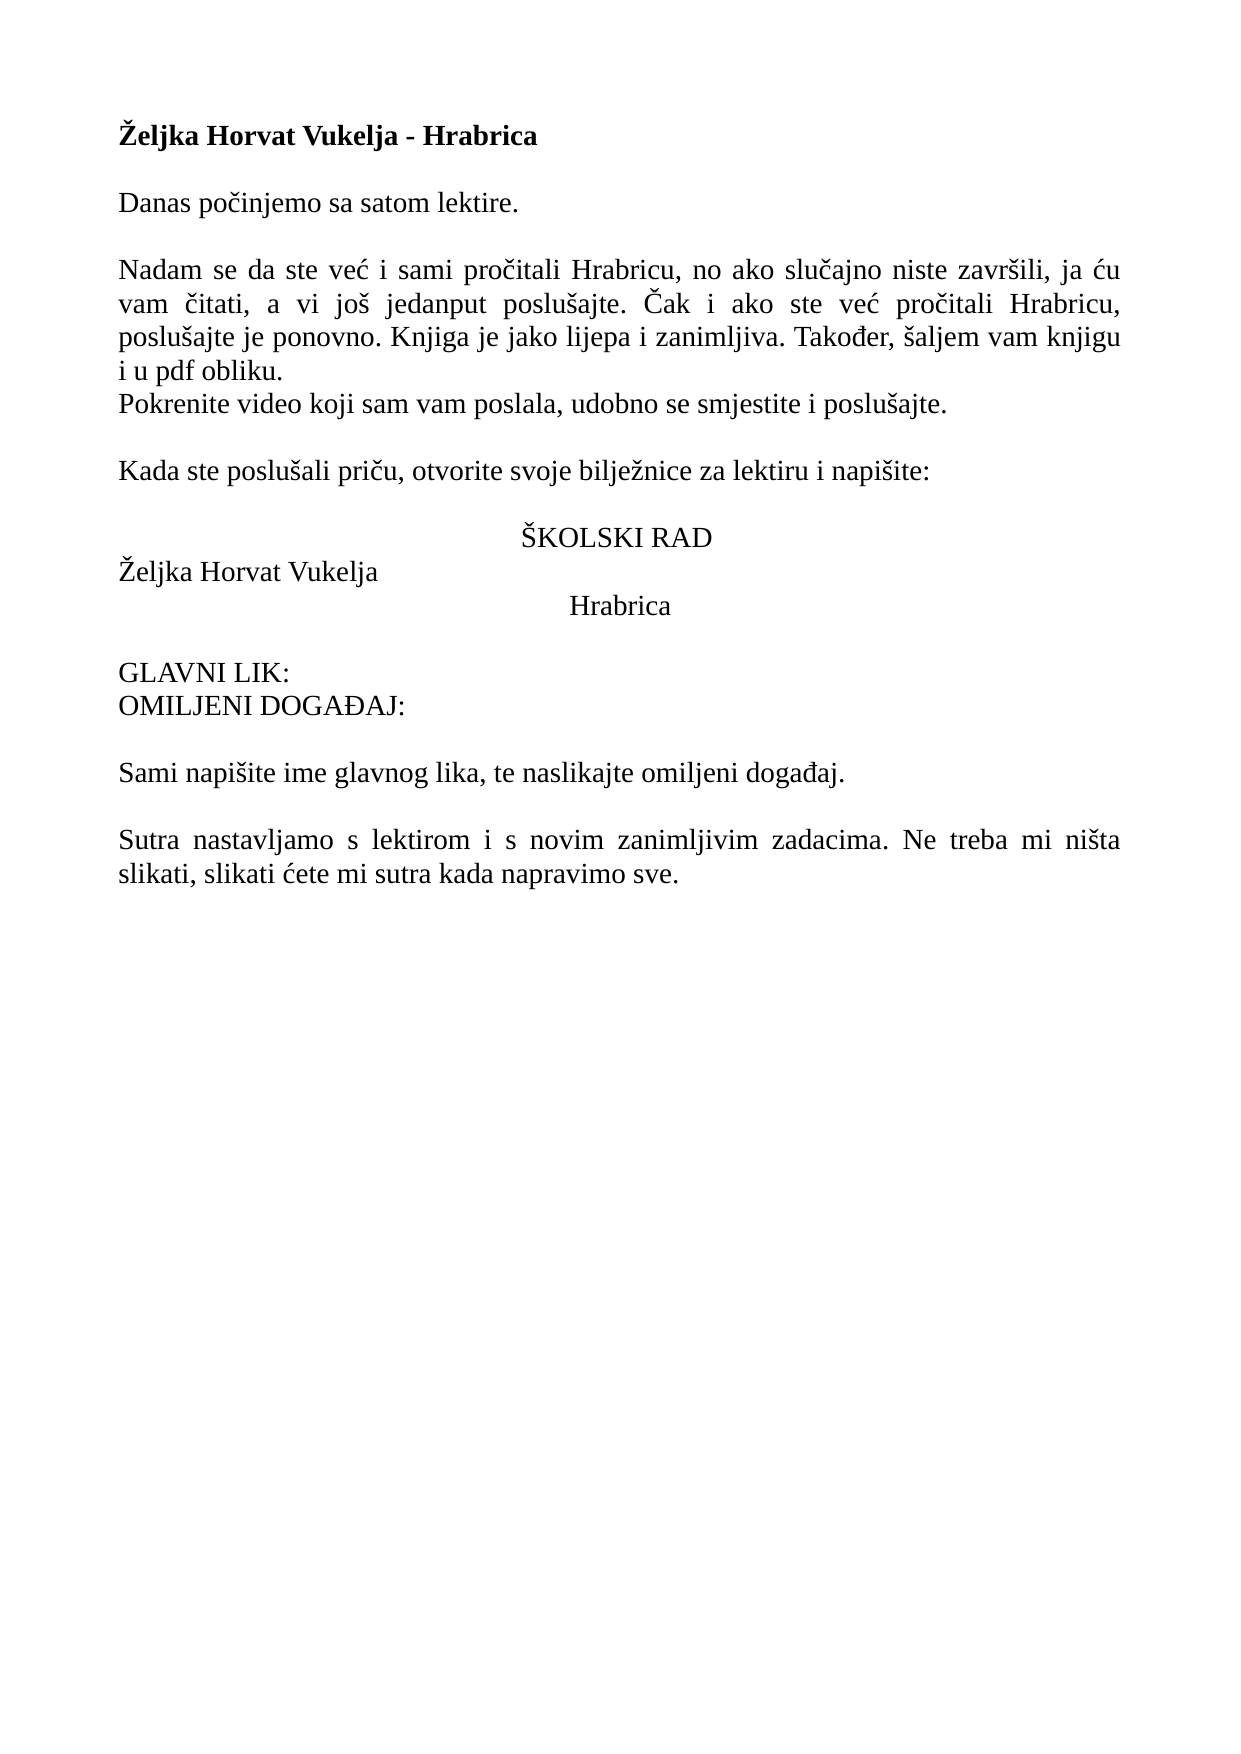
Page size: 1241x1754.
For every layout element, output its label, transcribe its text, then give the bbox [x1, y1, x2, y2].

text Pokrenite video koji sam vam poslala, udobno se smjestite i poslušajte. [118, 386, 1122, 420]
text Željka Horvat Vukelja [118, 554, 1122, 588]
text ŠKOLSKI RAD [118, 521, 1122, 554]
text Sami napišite ime glavnog lika, te naslikajte omiljeni događaj. [118, 755, 1122, 789]
text OMILJENI DOGAĐAJ: [118, 688, 1122, 722]
text Željka Horvat Vukelja - Hrabrica [118, 118, 1122, 152]
text Hrabrica [118, 588, 1122, 621]
text Kada ste poslušali priču, otvorite svoje bilježnice za lektiru i napišite: [118, 453, 1122, 487]
text Sutra nastavljamo s lektirom i s novim zanimljivim zadacima. Ne treba mi ništa slikati, slikati ćete mi sutra kada napravimo sve. [118, 822, 1122, 889]
text GLAVNI LIK: [118, 655, 1122, 688]
text Nadam se da ste već i sami pročitali Hrabricu, no ako slučajno niste završili, ja ću vam čitati, a vi još jedanput poslušajte. Čak i ako ste već pročitali Hrabricu, poslušajte je ponovno. Knjiga je jako lijepa i zanimljiva. Također, šaljem vam knjigu i u pdf obliku. [118, 252, 1122, 386]
text Danas počinjemo sa satom lektire. [118, 185, 1122, 219]
